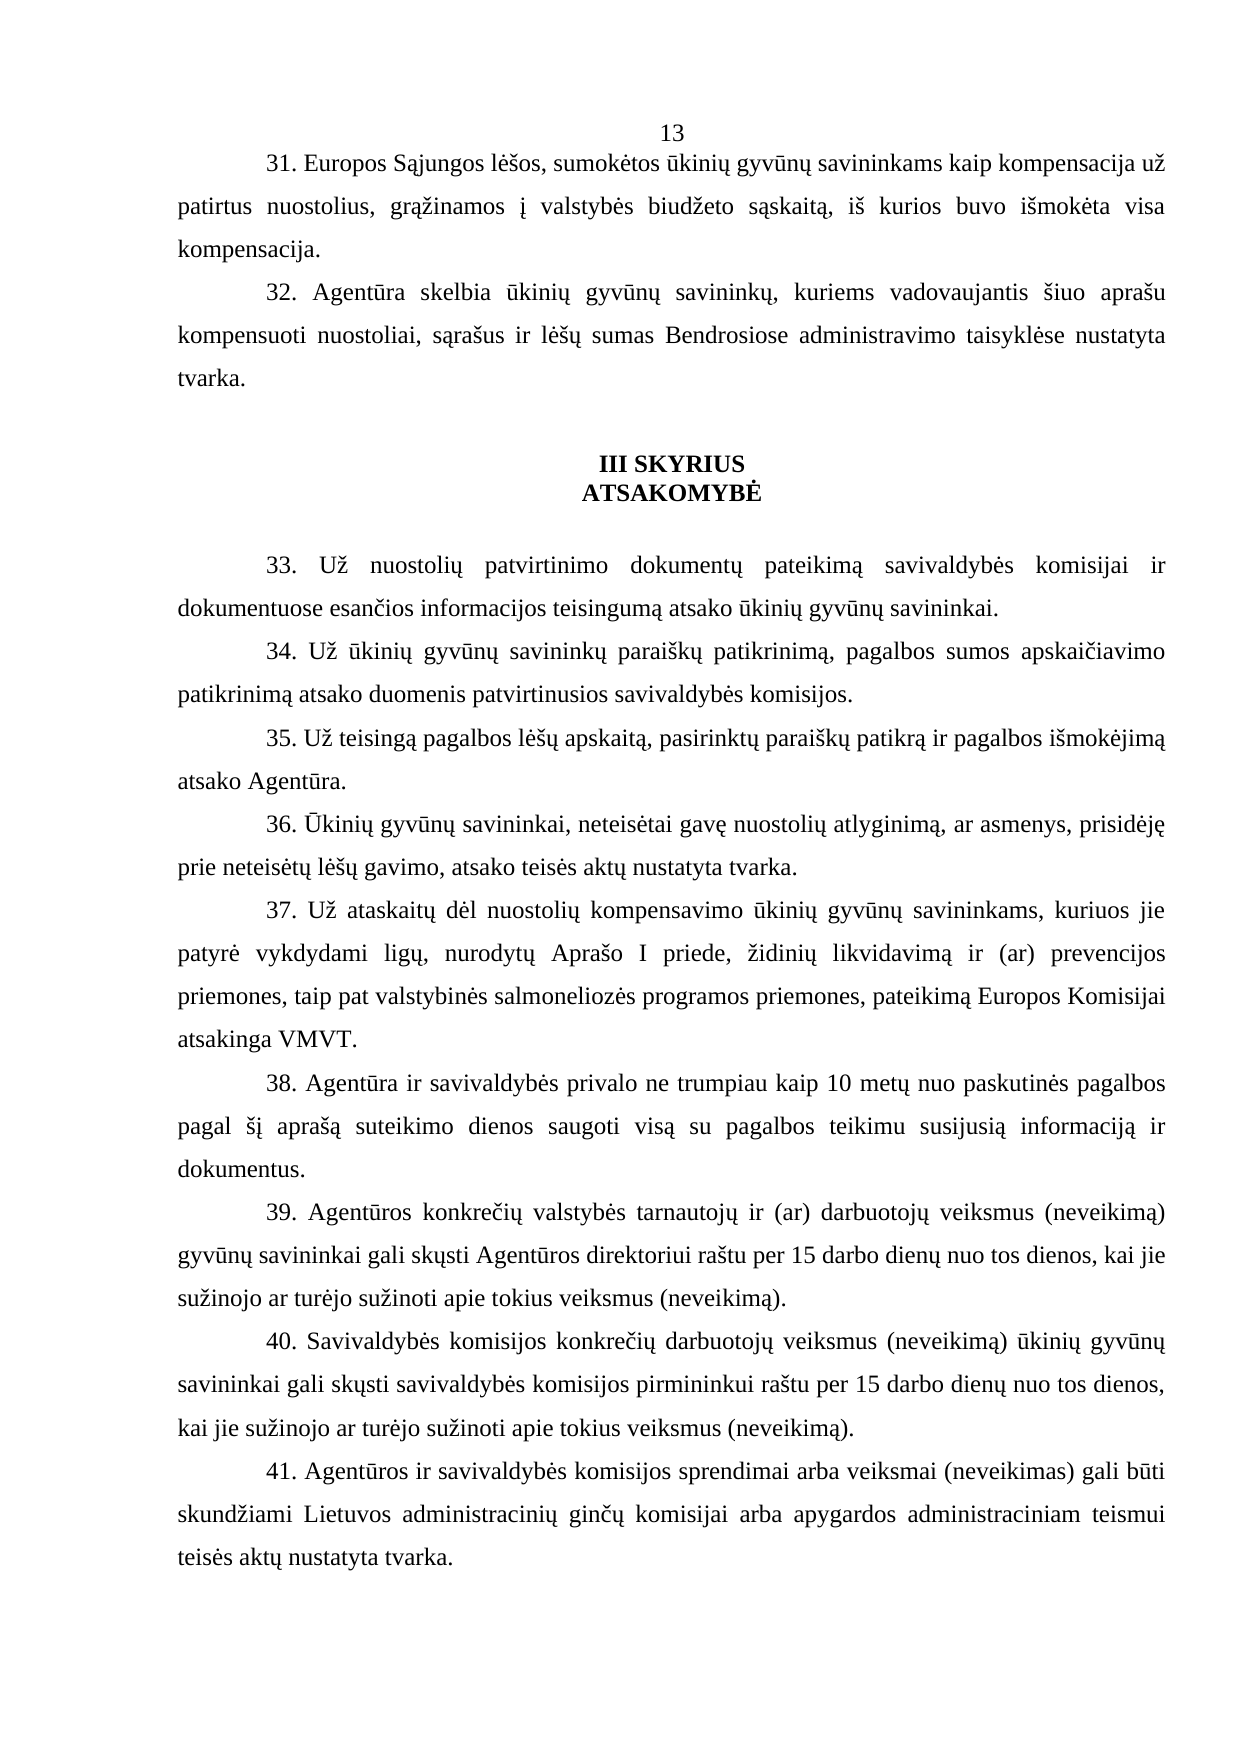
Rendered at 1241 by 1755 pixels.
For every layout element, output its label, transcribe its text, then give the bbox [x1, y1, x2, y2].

text 37. Už ataskaitų dėl nuostolių kompensavimo ūkinių gyvūnų savininkams, kuriuos jie patyrė vykdydami ligų, nurodytų Aprašo I priede, židinių likvidavimą ir (ar) prevencijos priemones, taip pat valstybinės salmoneliozės programos priemones, pateikimą Europos Komisijai atsakinga VMVT. [177, 895, 1166, 1053]
text 34. Už ūkinių gyvūnų savininkų paraiškų patikrinimą, pagalbos sumos apskaičiavimo patikrinimą atsako duomenis patvirtinusios savivaldybės komisijos. [177, 636, 1166, 708]
text 33. Už nuostolių patvirtinimo dokumentų pateikimą savivaldybės komisijai ir dokumentuose esančios informacijos teisingumą atsako ūkinių gyvūnų savininkai. [177, 550, 1166, 622]
text 35. Už teisingą pagalbos lėšų apskaitą, pasirinktų paraiškų patikrą ir pagalbos išmokėjimą atsako Agentūra. [177, 723, 1166, 794]
text III SKYRIUS [177, 449, 1166, 478]
text 40. Savivaldybės komisijos konkrečių darbuotojų veiksmus (neveikimą) ūkinių gyvūnų savininkai gali skųsti savivaldybės komisijos pirmininkui raštu per 15 darbo dienų nuo tos dienos, kai jie sužinojo ar turėjo sužinoti apie tokius veiksmus (neveikimą). [177, 1326, 1166, 1441]
text ATSAKOMYBĖ [177, 478, 1166, 507]
text 32. Agentūra skelbia ūkinių gyvūnų savininkų, kuriems vadovaujantis šiuo aprašu kompensuoti nuostoliai, sąrašus ir lėšų sumas Bendrosiose administravimo taisyklėse nustatyta tvarka. [177, 277, 1166, 392]
text 38. Agentūra ir savivaldybės privalo ne trumpiau kaip 10 metų nuo paskutinės pagalbos pagal šį aprašą suteikimo dienos saugoti visą su pagalbos teikimu susijusią informaciją ir dokumentus. [177, 1068, 1166, 1183]
text 41. Agentūros ir savivaldybės komisijos sprendimai arba veiksmai (neveikimas) gali būti skundžiami Lietuvos administracinių ginčų komisijai arba apygardos administraciniam teismui teisės aktų nustatyta tvarka. [177, 1456, 1166, 1571]
text 39. Agentūros konkrečių valstybės tarnautojų ir (ar) darbuotojų veiksmus (neveikimą) gyvūnų savininkai gali skųsti Agentūros direktoriui raštu per 15 darbo dienų nuo tos dienos, kai jie sužinojo ar turėjo sužinoti apie tokius veiksmus (neveikimą). [177, 1197, 1166, 1312]
text 36. Ūkinių gyvūnų savininkai, neteisėtai gavę nuostolių atlyginimą, ar asmenys, prisidėję prie neteisėtų lėšų gavimo, atsako teisės aktų nustatyta tvarka. [177, 809, 1166, 881]
text 31. Europos Sąjungos lėšos, sumokėtos ūkinių gyvūnų savininkams kaip kompensacija už patirtus nuostolius, grąžinamos į valstybės biudžeto sąskaitą, iš kurios buvo išmokėta visa kompensacija. [177, 148, 1166, 263]
